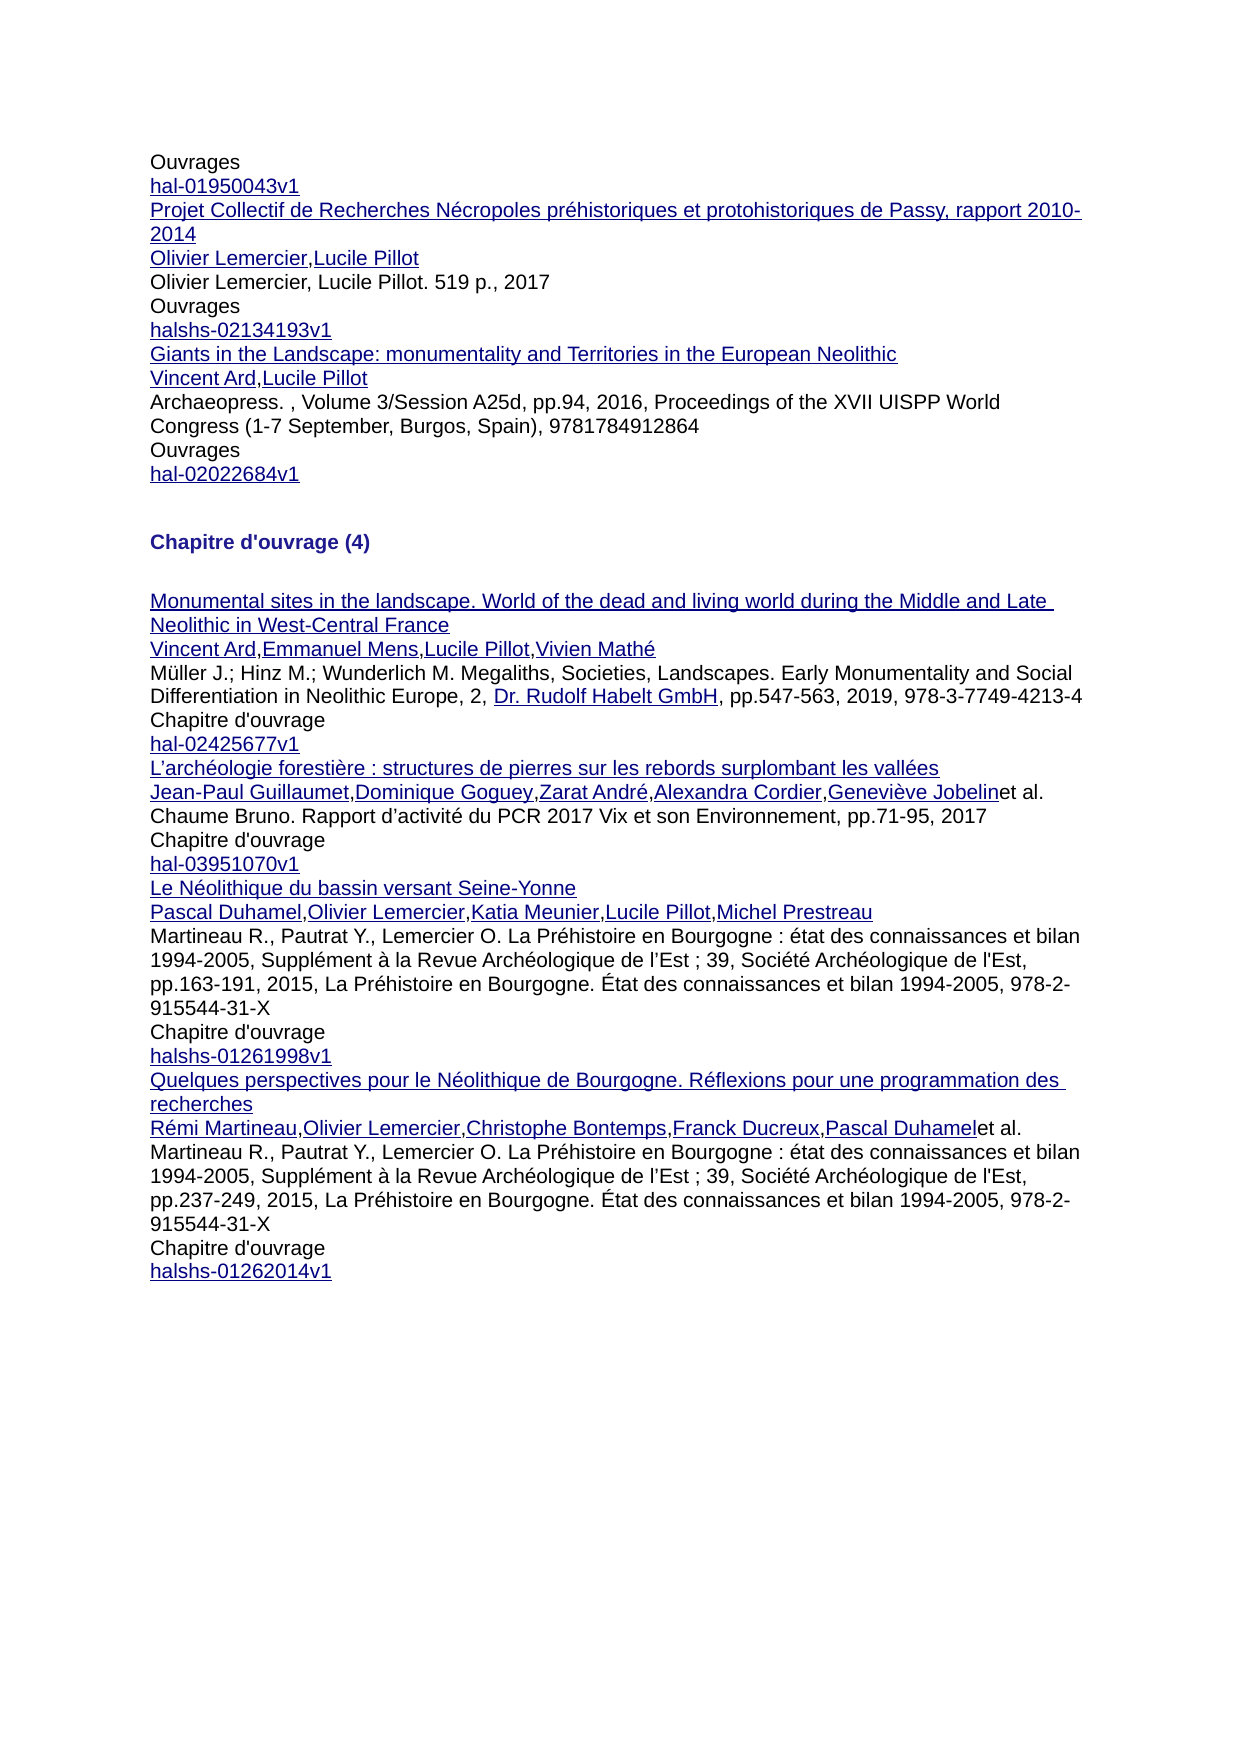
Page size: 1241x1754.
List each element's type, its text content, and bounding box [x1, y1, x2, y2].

table_cell L’archéologie forestière : structures de pierres sur les rebords surplombant les vallées Jean-Paul Guillaumet,Dominique Goguey,Zarat André,Alexandra Cordier,Geneviève Jobelinet al. Chaume Bruno. Rapport d’activité du PCR 2017 Vix et son Environnement, pp.71-95, 2017 Chapitre d'ouvrage hal-03951070v1 [150, 756, 1090, 876]
table_cell Le Néolithique du bassin versant Seine-Yonne Pascal Duhamel,Olivier Lemercier,Katia Meunier,Lucile Pillot,Michel Prestreau Martineau R., Pautrat Y., Lemercier O. La Préhistoire en Bourgogne : état des connaissances et bilan 1994-2005, Supplément à la Revue Archéologique de l’Est ; 39, Société Archéologique de l'Est, pp.163-191, 2015, La Préhistoire en Bourgogne. État des connaissances et bilan 1994-2005, 978-2-915544-31-X Chapitre d'ouvrage halshs-01261998v1 [150, 876, 1090, 1068]
table_header Ouvrages hal-01950043v1 [150, 150, 1090, 198]
table_header Monumental sites in the landscape. World of the dead and living world during the Middle and Late Neolithic in West-Central France Vincent Ard,Emmanuel Mens,Lucile Pillot,Vivien Mathé Müller J.; Hinz M.; Wunderlich M. Megaliths, Societies, Landscapes. Early Monumentality and Social Differentiation in Neolithic Europe, 2, Dr. Rudolf Habelt GmbH, pp.547-563, 2019, 978-3-7749-4213-4 Chapitre d'ouvrage hal-02425677v1 [150, 589, 1090, 756]
subtitle Chapitre d'ouvrage (4) [150, 530, 1090, 554]
table_cell Quelques perspectives pour le Néolithique de Bourgogne. Réflexions pour une programmation des recherches Rémi Martineau,Olivier Lemercier,Christophe Bontemps,Franck Ducreux,Pascal Duhamelet al. Martineau R., Pautrat Y., Lemercier O. La Préhistoire en Bourgogne : état des connaissances et bilan 1994-2005, Supplément à la Revue Archéologique de l’Est ; 39, Société Archéologique de l'Est, pp.237-249, 2015, La Préhistoire en Bourgogne. État des connaissances et bilan 1994-2005, 978-2-915544-31-X Chapitre d'ouvrage halshs-01262014v1 [150, 1068, 1090, 1283]
table_cell Giants in the Landscape: monumentality and Territories in the European Neolithic Vincent Ard,Lucile Pillot Archaeopress. , Volume 3/Session A25d, pp.94, 2016, Proceedings of the XVII UISPP World Congress (1-7 September, Burgos, Spain), 9781784912864 Ouvrages hal-02022684v1 [150, 342, 1090, 485]
table_cell Projet Collectif de Recherches Nécropoles préhistoriques et protohistoriques de Passy, rapport 2010-2014 Olivier Lemercier,Lucile Pillot Olivier Lemercier, Lucile Pillot. 519 p., 2017 Ouvrages halshs-02134193v1 [150, 198, 1090, 342]
